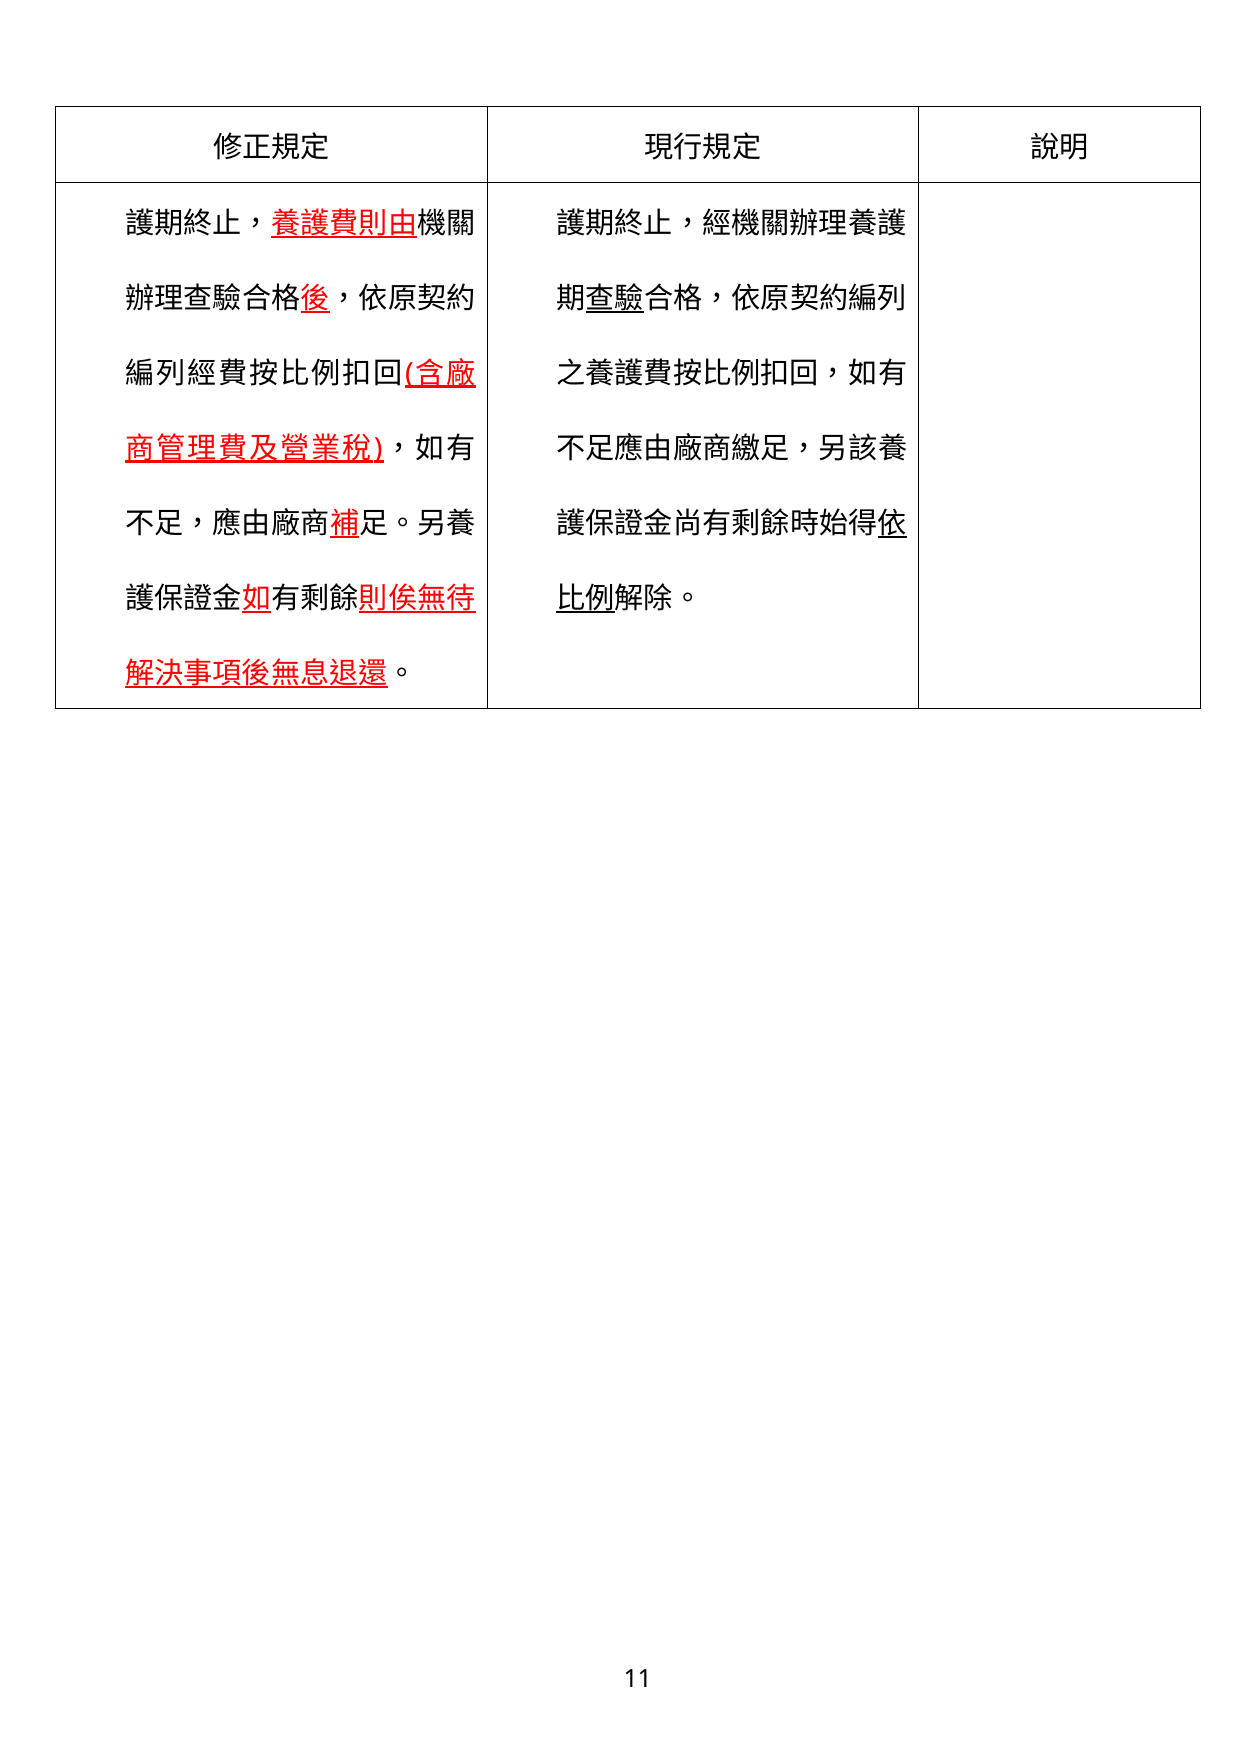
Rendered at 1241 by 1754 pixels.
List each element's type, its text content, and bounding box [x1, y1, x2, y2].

table_cell 護期終止，經機關辦理養護期查驗合格，依原契約編列之養護費按比例扣回，如有不足應由廠商繳足，另該養護保證金尚有剩餘時始得依比例解除。 [488, 183, 918, 708]
table_cell [919, 183, 1200, 708]
table_header 說明 [919, 107, 1200, 182]
table_header 修正規定 [56, 107, 487, 182]
table_cell 護期終止，養護費則由機關辦理查驗合格後，依原契約編列經費按比例扣回(含廠商管理費及營業稅)，如有不足，應由廠商補足。另養護保證金如有剩餘則俟無待解決事項後無息退還。 [56, 183, 487, 708]
table_header 現行規定 [488, 107, 918, 182]
